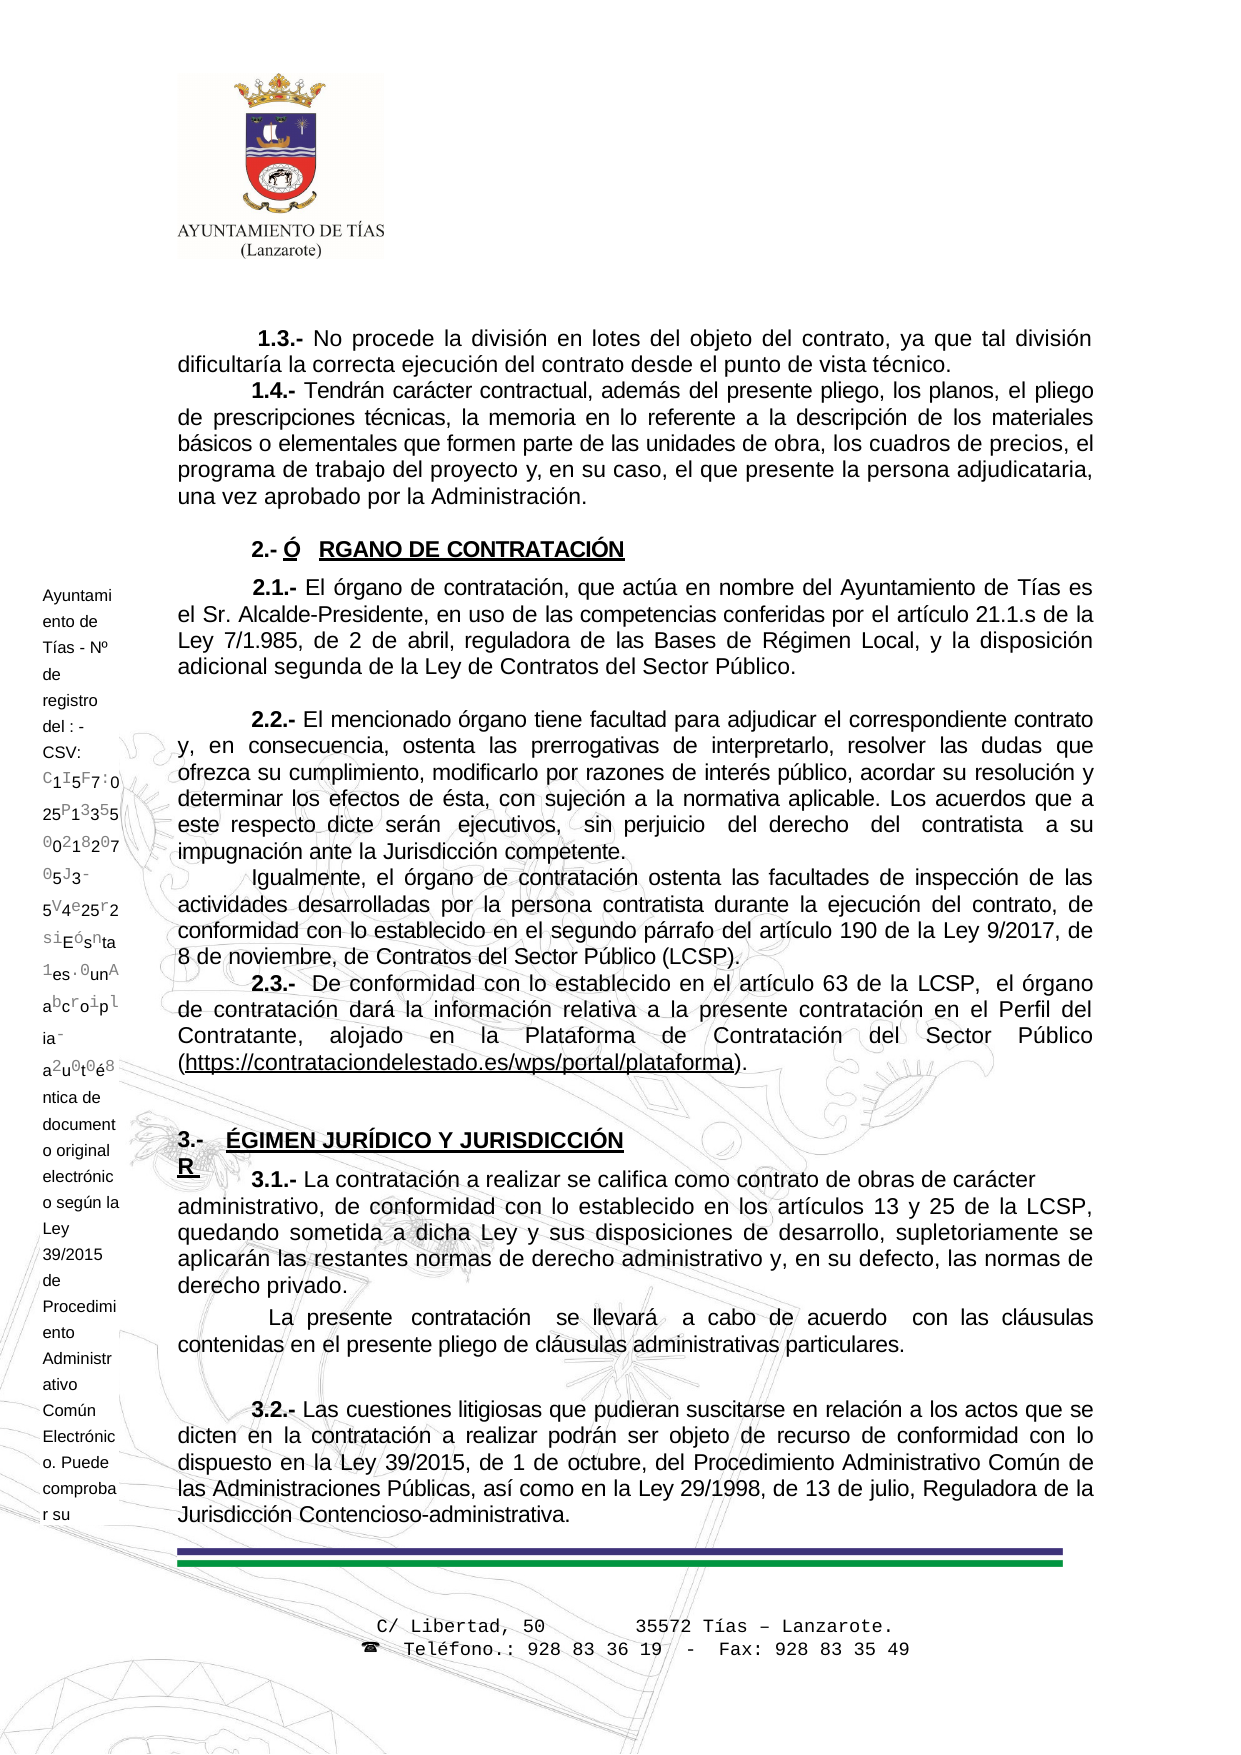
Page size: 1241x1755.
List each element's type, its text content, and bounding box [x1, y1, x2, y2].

text 1.3.- No procede la división en lotes del objeto del contrato, ya que tal división dificultaría la correcta ejecución del contrato desde el punto de vista técnico. [177, 324, 1093, 377]
text 3.1.- La contratación a realizar se califica como contrato de obras de carácter [995, 1166, 1182, 1192]
text ÉGIMEN JURÍDICO Y JURISDICCIÓN [995, 1127, 1182, 1154]
text 2.3.- De conformidad con lo establecido en el artículo 63 de la LCSP, el órgano de contratación dará la información relativa a la presente contratación en el Perfil del Contratante, alojado en la Plataforma de Contratación del Sector Público (https://contrataciondelestado.es/wps/portal/plataforma). [995, 969, 1093, 1075]
text 3.2.- Las cuestiones litigiosas que pudieran suscitarse en relación a los actos que se dicten en la contratación a realizar podrán ser objeto de recurso de conformidad con lo dispuesto en la Ley 39/2015, de 1 de octubre, del Procedimiento Administrativo Común de las Administraciones Públicas, así como en la Ley 29/1998, de 13 de julio, Reguladora de la Jurisdicción Contencioso-administrativa. [995, 1396, 1094, 1528]
text C/ Libertad, 50 35572 Tías – Lanzarote. [995, 1616, 1164, 1638]
text  Teléfono.: 928 83 36 19 - Fax: 928 83 35 49 [995, 1638, 1164, 1661]
text 1.4.- Tendrán carácter contractual, además del presente pliego, los planos, el pliego de prescripciones técnicas, la memoria en lo referente a la descripción de los materiales básicos o elementales que formen parte de las unidades de obra, los cuadros de precios, el programa de trabajo del proyecto y, en su caso, el que presente la persona adjudicataria, una vez aprobado por la Administración. [177, 377, 1094, 509]
text 2.2.- El mencionado órgano tiene facultad para adjudicar el correspondiente contrato y, en consecuencia, ostenta las prerrogativas de interpretarlo, resolver las dudas que ofrezca su cumplimiento, modificarlo por razones de interés público, acordar su resolución y determinar los efectos de ésta, con sujeción a la normativa aplicable. Los acuerdos que a este respecto dicte serán ejecutivos, sin perjuicio del derecho del contratista a su impugnación ante la Jurisdicción competente. [177, 706, 1094, 864]
text 2.1.- El órgano de contratación, que actúa en nombre del Ayuntamiento de Tías es el Sr. Alcalde-Presidente, en uso de las competencias conferidas por el artículo 21.1.s de la Ley 7/1.985, de 2 de abril, reguladora de las Bases de Régimen Local, y la disposición adicional segunda de la Ley de Contratos del Sector Público. [177, 574, 1094, 680]
text Ayuntamiento de Tías - Nº de registro del : - CSV: C1I5F7:025P133550021820705J3-5V4e25r2siEósnta 1es.0unAabcroiplia-a2u0t0é8ntica de documento original electrónico según la Ley 39/2015 de Procedimiento Administrativo Común Electrónico. Puede comprobar su autenticidad en: [42, 586, 119, 1525]
text Igualmente, el órgano de contratación ostenta las facultades de inspección de las actividades desarrolladas por la persona contratista durante la ejecución del contrato, de conformidad con lo establecido en el segundo párrafo del artículo 190 de la Ley 9/2017, de 8 de noviembre, de Contratos del Sector Público (LCSP). [995, 864, 1094, 969]
text La presente contratación se llevará a cabo de acuerdo con las cláusulas contenidas en el presente pliego de cláusulas administrativas particulares. [995, 1304, 1094, 1357]
text administrativo, de conformidad con lo establecido en los artículos 13 y 25 de la LCSP, quedando sometida a dicha Ley y sus disposiciones de desarrollo, supletoriamente se aplicarán las restantes normas de derecho administrativo y, en su defecto, las normas de derecho privado. [995, 1193, 1094, 1298]
subtitle 2.- Ó RGANO DE CONTRATACIÓN [251, 536, 1182, 562]
